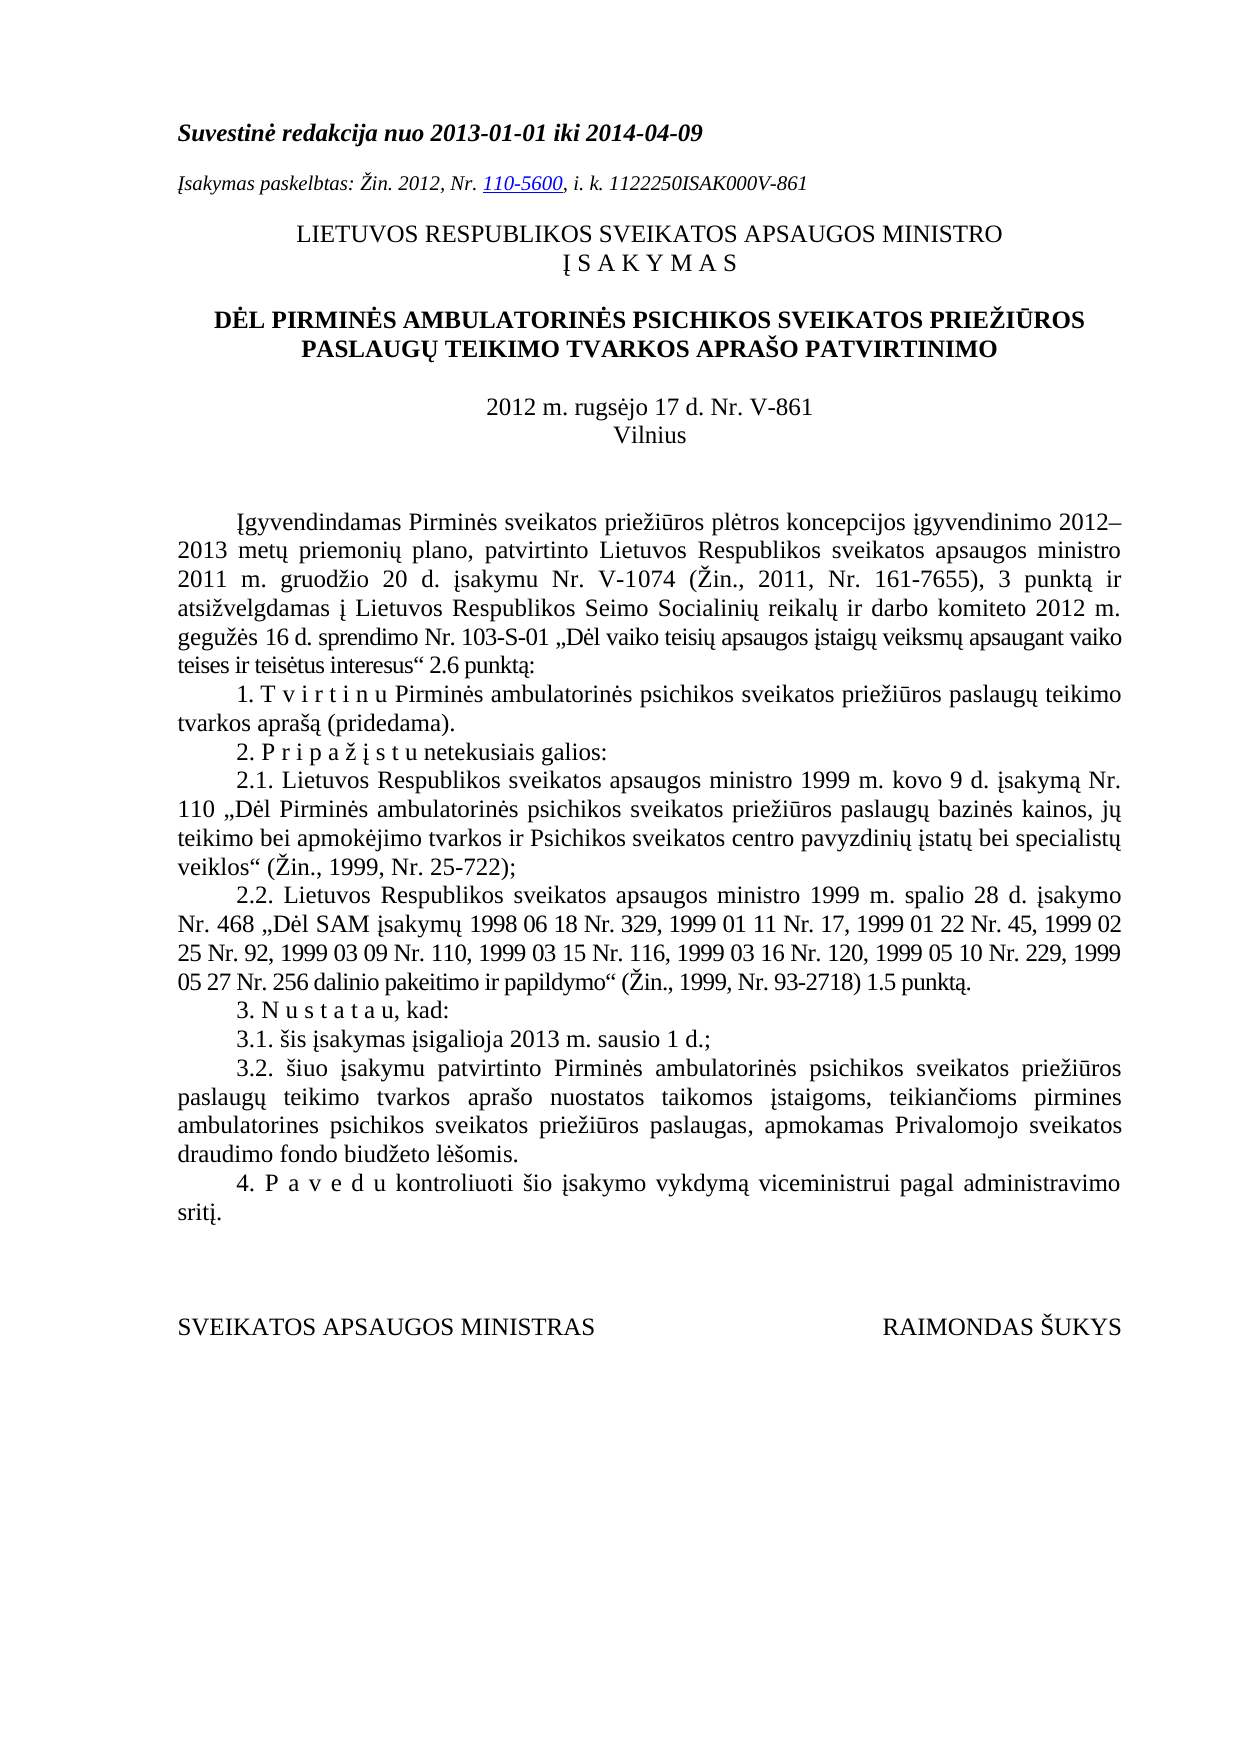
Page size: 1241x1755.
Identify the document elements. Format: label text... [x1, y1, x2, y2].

text 3.1. šis įsakymas įsigalioja 2013 m. sausio 1 d.; [177, 1024, 1122, 1053]
text 2.1. Lietuvos Respublikos sveikatos apsaugos ministro 1999 m. kovo 9 d. įsakymą Nr. 110 „Dėl Pirminės ambulatorinės psichikos sveikatos priežiūros paslaugų bazinės kainos, jų teikimo bei apmokėjimo tvarkos ir Psichikos sveikatos centro pavyzdinių įstatų bei specialistų veiklos“ (Žin., 1999, Nr. 25-722); [177, 765, 1122, 880]
text 3. N u s t a t a u, kad: [177, 995, 1122, 1024]
text Suvestinė redakcija nuo 2013-01-01 iki 2014-04-09 [177, 118, 1122, 147]
text DĖL pirminės ambulatorinės psichikos sveikatos priežiūros paslaugų teikimo Tvarkos aprašO PATVIRTINIMO [177, 305, 1122, 363]
text Į S A K Y M A S [177, 248, 1122, 277]
text 3.2. šiuo įsakymu patvirtinto Pirminės ambulatorinės psichikos sveikatos priežiūros paslaugų teikimo tvarkos aprašo nuostatos taikomos įstaigoms, teikiančioms pirmines ambulatorines psichikos sveikatos priežiūros paslaugas, apmokamas Privalomojo sveikatos draudimo fondo biudžeto lėšomis. [177, 1053, 1122, 1168]
text 4. P a v e d u kontroliuoti šio įsakymo vykdymą viceministrui pagal administravimo sritį. [177, 1168, 1122, 1225]
text 2012 m. rugsėjo 17 d. Nr. V-861 [177, 392, 1122, 420]
text 2.2. Lietuvos Respublikos sveikatos apsaugos ministro 1999 m. spalio 28 d. įsakymo Nr. 468 „Dėl SAM įsakymų 1998 06 18 Nr. 329, 1999 01 11 Nr. 17, 1999 01 22 Nr. 45, 1999 02 25 Nr. 92, 1999 03 09 Nr. 110, 1999 03 15 Nr. 116, 1999 03 16 Nr. 120, 1999 05 10 Nr. 229, 1999 05 27 Nr. 256 dalinio pakeitimo ir papildymo“ (Žin., 1999, Nr. 93-2718) 1.5 punktą. [177, 880, 1122, 995]
text Įgyvendindamas Pirminės sveikatos priežiūros plėtros koncepcijos įgyvendinimo 2012–2013 metų priemonių plano, patvirtinto Lietuvos Respublikos sveikatos apsaugos ministro 2011 m. gruodžio 20 d. įsakymu Nr. V-1074 (Žin., 2011, Nr. 161-7655), 3 punktą ir atsižvelgdamas į Lietuvos Respublikos Seimo Socialinių reikalų ir darbo komiteto 2012 m. gegužės 16 d. sprendimo Nr. 103-S-01 „Dėl vaiko teisių apsaugos įstaigų veiksmų apsaugant vaiko teises ir teisėtus interesus“ 2.6 punktą: [177, 507, 1122, 679]
text Vilnius [177, 420, 1122, 449]
text SVEIKATOS APSAUGOS MINISTRAS RAIMONDAS ŠUKYS [177, 1312, 1122, 1340]
text 2. P r i p a ž į s t u netekusiais galios: [177, 737, 1122, 765]
text LIETUVOS RESPUBLIKOS SVEIKATOS APSAUGOS MINISTRO [177, 219, 1122, 248]
text 1. T v i r t i n u Pirminės ambulatorinės psichikos sveikatos priežiūros paslaugų teikimo tvarkos aprašą (pridedama). [177, 679, 1122, 737]
text Įsakymas paskelbtas: Žin. 2012, Nr. 110-5600, i. k. 1122250ISAK000V-861 [177, 171, 1122, 195]
